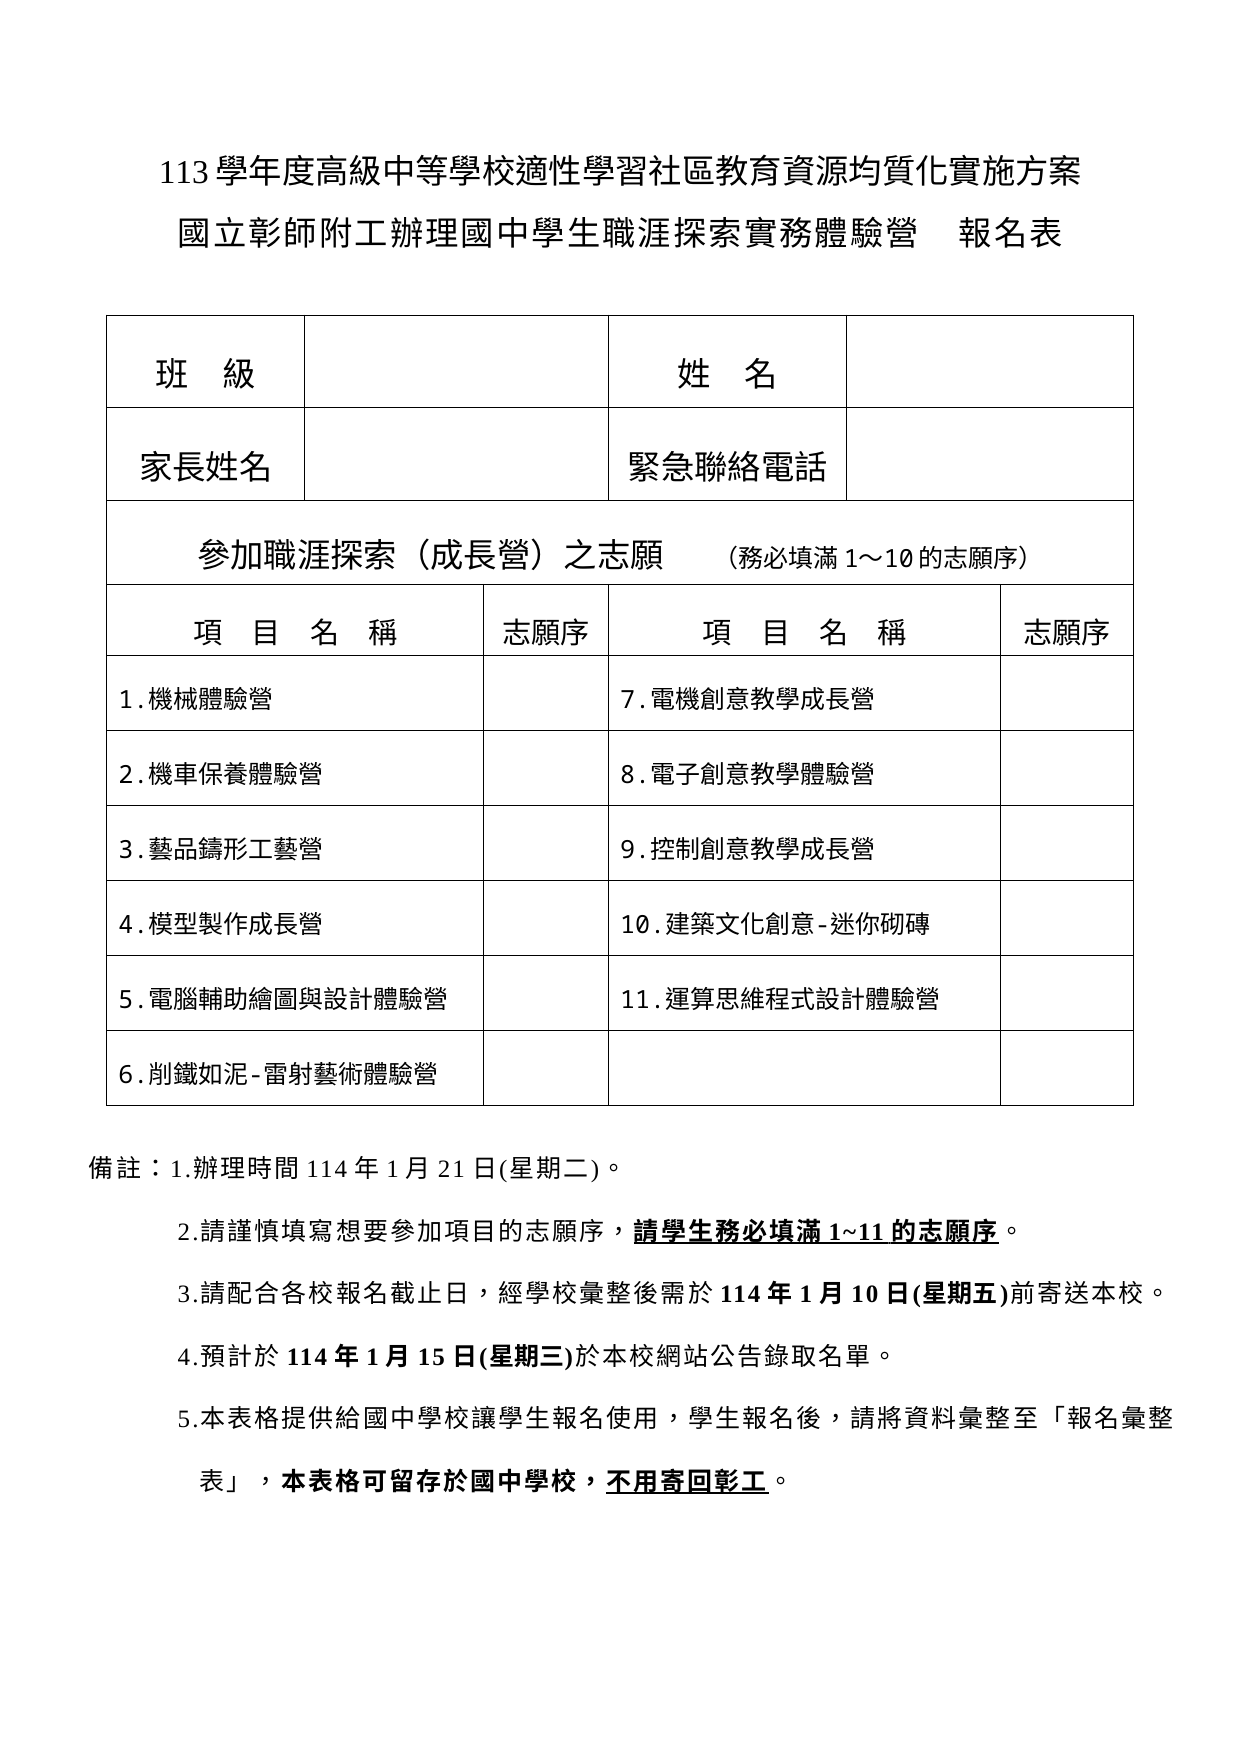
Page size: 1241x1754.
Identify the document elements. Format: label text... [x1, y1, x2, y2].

table_cell [484, 1031, 608, 1105]
table_cell 項 目 名 稱 [107, 585, 483, 655]
table_cell 項 目 名 稱 [609, 585, 1000, 655]
table_cell [1001, 881, 1133, 955]
table_cell 4.模型製作成長營 [107, 881, 483, 955]
table_cell [484, 731, 608, 805]
table_cell 3.藝品鑄形工藝營 [107, 806, 483, 880]
table_header [847, 316, 1133, 407]
table_cell 6.削鐵如泥-雷射藝術體驗營 [107, 1031, 483, 1105]
table_cell 家長姓名 [107, 408, 304, 500]
text 5.本表格提供給國中學校讓學生報名使用，學生報名後，請將資料彙整至「報名彙整表」，本表格可留存於國中學校，不用寄回彰工。 [177, 1375, 1179, 1500]
table_cell 2.機車保養體驗營 [107, 731, 483, 805]
text 備註：1.辦理時間114年1月21日(星期二)。 [89, 1125, 1152, 1188]
table_cell 8.電子創意教學體驗營 [609, 731, 1000, 805]
table_cell [609, 1031, 1000, 1105]
table_cell 11.運算思維程式設計體驗營 [609, 956, 1000, 1030]
table_cell [1001, 1031, 1133, 1105]
table_cell [1001, 956, 1133, 1030]
table_cell 緊急聯絡電話 [609, 408, 846, 500]
text 113學年度高級中等學校適性學習社區教育資源均質化實施方案 [89, 127, 1152, 189]
table_cell [1001, 806, 1133, 880]
table_cell 10.建築文化創意-迷你砌磚 [609, 881, 1000, 955]
table_cell 志願序 [484, 585, 608, 655]
table_cell 5.電腦輔助繪圖與設計體驗營 [107, 956, 483, 1030]
text 2.請謹慎填寫想要參加項目的志願序，請學生務必填滿1~11的志願序。 [177, 1188, 1179, 1250]
text 4.預計於114年1月15日(星期三)於本校網站公告錄取名單。 [177, 1313, 1179, 1375]
table_cell [1001, 731, 1133, 805]
table_cell [484, 806, 608, 880]
text 國立彰師附工辦理國中學生職涯探索實務體驗營 報名表 [89, 189, 1152, 252]
table_cell [847, 408, 1133, 500]
table_cell [484, 656, 608, 730]
table_cell 志願序 [1001, 585, 1133, 655]
table_header 班 級 [107, 316, 304, 407]
table_cell [484, 881, 608, 955]
table_cell 9.控制創意教學成長營 [609, 806, 1000, 880]
table_header [305, 316, 608, 407]
table_cell [484, 956, 608, 1030]
table_cell [305, 408, 608, 500]
table_cell 參加職涯探索（成長營）之志願 （務必填滿1～10的志願序） [107, 501, 1133, 584]
table_cell [1001, 656, 1133, 730]
text 3.請配合各校報名截止日，經學校彙整後需於114年1月10日(星期五)前寄送本校。 [177, 1250, 1179, 1313]
table_cell 7.電機創意教學成長營 [609, 656, 1000, 730]
table_cell 1.機械體驗營 [107, 656, 483, 730]
table_header 姓 名 [609, 316, 846, 407]
